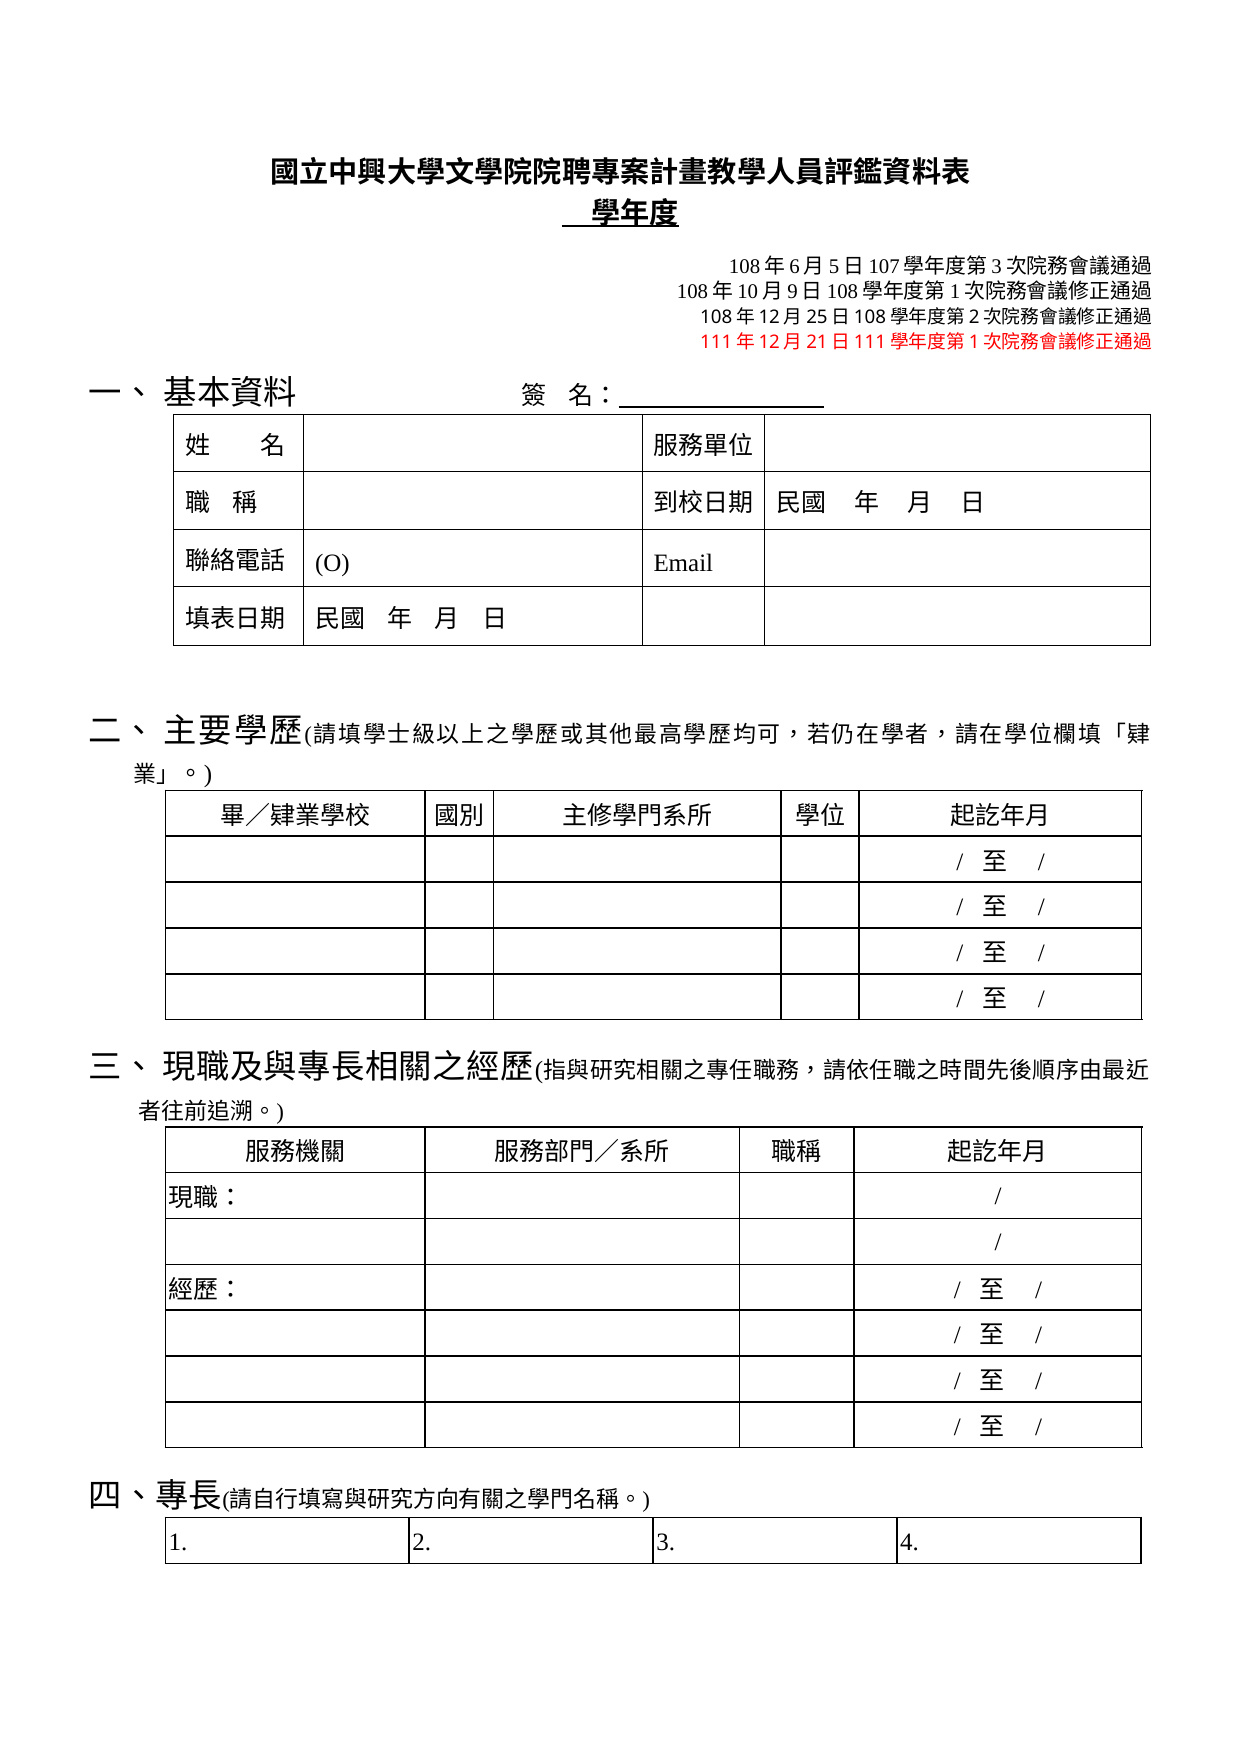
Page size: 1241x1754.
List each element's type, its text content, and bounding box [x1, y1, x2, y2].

table_cell [426, 929, 493, 973]
table_cell [494, 837, 780, 881]
table_cell [166, 1357, 424, 1401]
table_cell / 至 / [855, 1311, 1141, 1355]
table_cell / 至 / [860, 975, 1141, 1019]
table_header 起訖年月 [855, 1128, 1141, 1172]
table_header 1. [166, 1518, 408, 1562]
text 國立中興大學文學院院聘專案計畫教學人員評鑑資料表 [89, 152, 1152, 190]
text 四、專長(請自行填寫與研究方向有關之學門名稱。) [89, 1468, 1152, 1517]
text 108年10月9日108學年度第1次院務會議修正通過 [89, 278, 1152, 303]
table_cell [740, 1219, 853, 1263]
table_cell 經歷： [166, 1265, 424, 1309]
table_cell Email [643, 530, 764, 586]
table_cell / [855, 1219, 1141, 1263]
table_cell 職 稱 [174, 472, 303, 528]
table_cell 到校日期 [643, 472, 764, 528]
table_header 畢／肄業學校 [166, 791, 424, 835]
table_cell / [855, 1173, 1141, 1218]
table_cell 民國 年 月 日 [304, 587, 642, 645]
table_cell / 至 / [860, 929, 1141, 973]
table_header 2. [410, 1518, 652, 1562]
table_cell [782, 837, 858, 881]
table_cell / 至 / [855, 1265, 1141, 1309]
table_header 職稱 [740, 1128, 853, 1172]
table_cell 聯絡電話 [174, 530, 303, 586]
table_cell [740, 1173, 853, 1218]
table_cell [740, 1311, 853, 1355]
table_header 服務單位 [643, 415, 764, 471]
table_cell [426, 1403, 739, 1447]
table_cell [494, 975, 780, 1019]
table_header [304, 415, 642, 471]
table_cell / 至 / [855, 1357, 1141, 1401]
text 108年6月5日107學年度第3次院務會議通過 [89, 253, 1152, 278]
table_cell [426, 1357, 739, 1401]
table_cell 現職： [166, 1173, 424, 1218]
table_cell [166, 1219, 424, 1263]
table_cell [765, 587, 1150, 645]
table_header 服務部門／系所 [426, 1128, 739, 1172]
table_cell [494, 883, 780, 927]
table_cell 民國 年 月 日 [765, 472, 1150, 528]
table_cell [426, 1219, 739, 1263]
list 主要學歷(請填學士級以上之學歷或其他最高學歷均可，若仍在學者，請在學位欄填「肄業」。) [89, 704, 1152, 789]
table_cell [740, 1265, 853, 1309]
list 現職及與專長相關之經歷(指與研究相關之專任職務，請依任職之時間先後順序由最近者往前追溯。) [89, 1040, 1152, 1126]
table_cell [166, 975, 424, 1019]
table_header 姓 名 [174, 415, 303, 471]
text 111年12月21日111學年度第1次院務會議修正通過 [89, 328, 1152, 353]
text 108年12月25日108學年度第2次院務會議修正通過 [89, 303, 1152, 328]
table_cell [426, 837, 493, 881]
table_cell [426, 883, 493, 927]
table_cell 填表日期 [174, 587, 303, 645]
table_header 服務機關 [166, 1128, 424, 1172]
table_cell [643, 587, 764, 645]
table_cell [782, 975, 858, 1019]
table_cell [426, 975, 493, 1019]
table_cell [166, 929, 424, 973]
table_cell (O) [304, 530, 642, 586]
table_header 4. [898, 1518, 1140, 1562]
table_header 國別 [426, 791, 493, 835]
table_cell [166, 1311, 424, 1355]
table_cell [166, 883, 424, 927]
table_cell [426, 1311, 739, 1355]
table_cell [782, 929, 858, 973]
table_header 學位 [782, 791, 858, 835]
table_cell [426, 1265, 739, 1309]
table_cell [304, 472, 642, 528]
text 學年度 [89, 190, 1152, 232]
table_cell [740, 1403, 853, 1447]
table_cell [166, 837, 424, 881]
table_cell [765, 530, 1150, 586]
table_header 起訖年月 [860, 791, 1141, 835]
table_cell [166, 1403, 424, 1447]
table_header 3. [654, 1518, 896, 1562]
table_cell [740, 1357, 853, 1401]
table_cell / 至 / [855, 1403, 1141, 1447]
table_cell [426, 1173, 739, 1218]
table_cell [782, 883, 858, 927]
table_cell / 至 / [860, 883, 1141, 927]
list 基本資料 簽 名： [89, 366, 1152, 414]
table_cell [494, 929, 780, 973]
table_header [765, 415, 1150, 471]
table_cell / 至 / [860, 837, 1141, 881]
table_header 主修學門系所 [494, 791, 780, 835]
